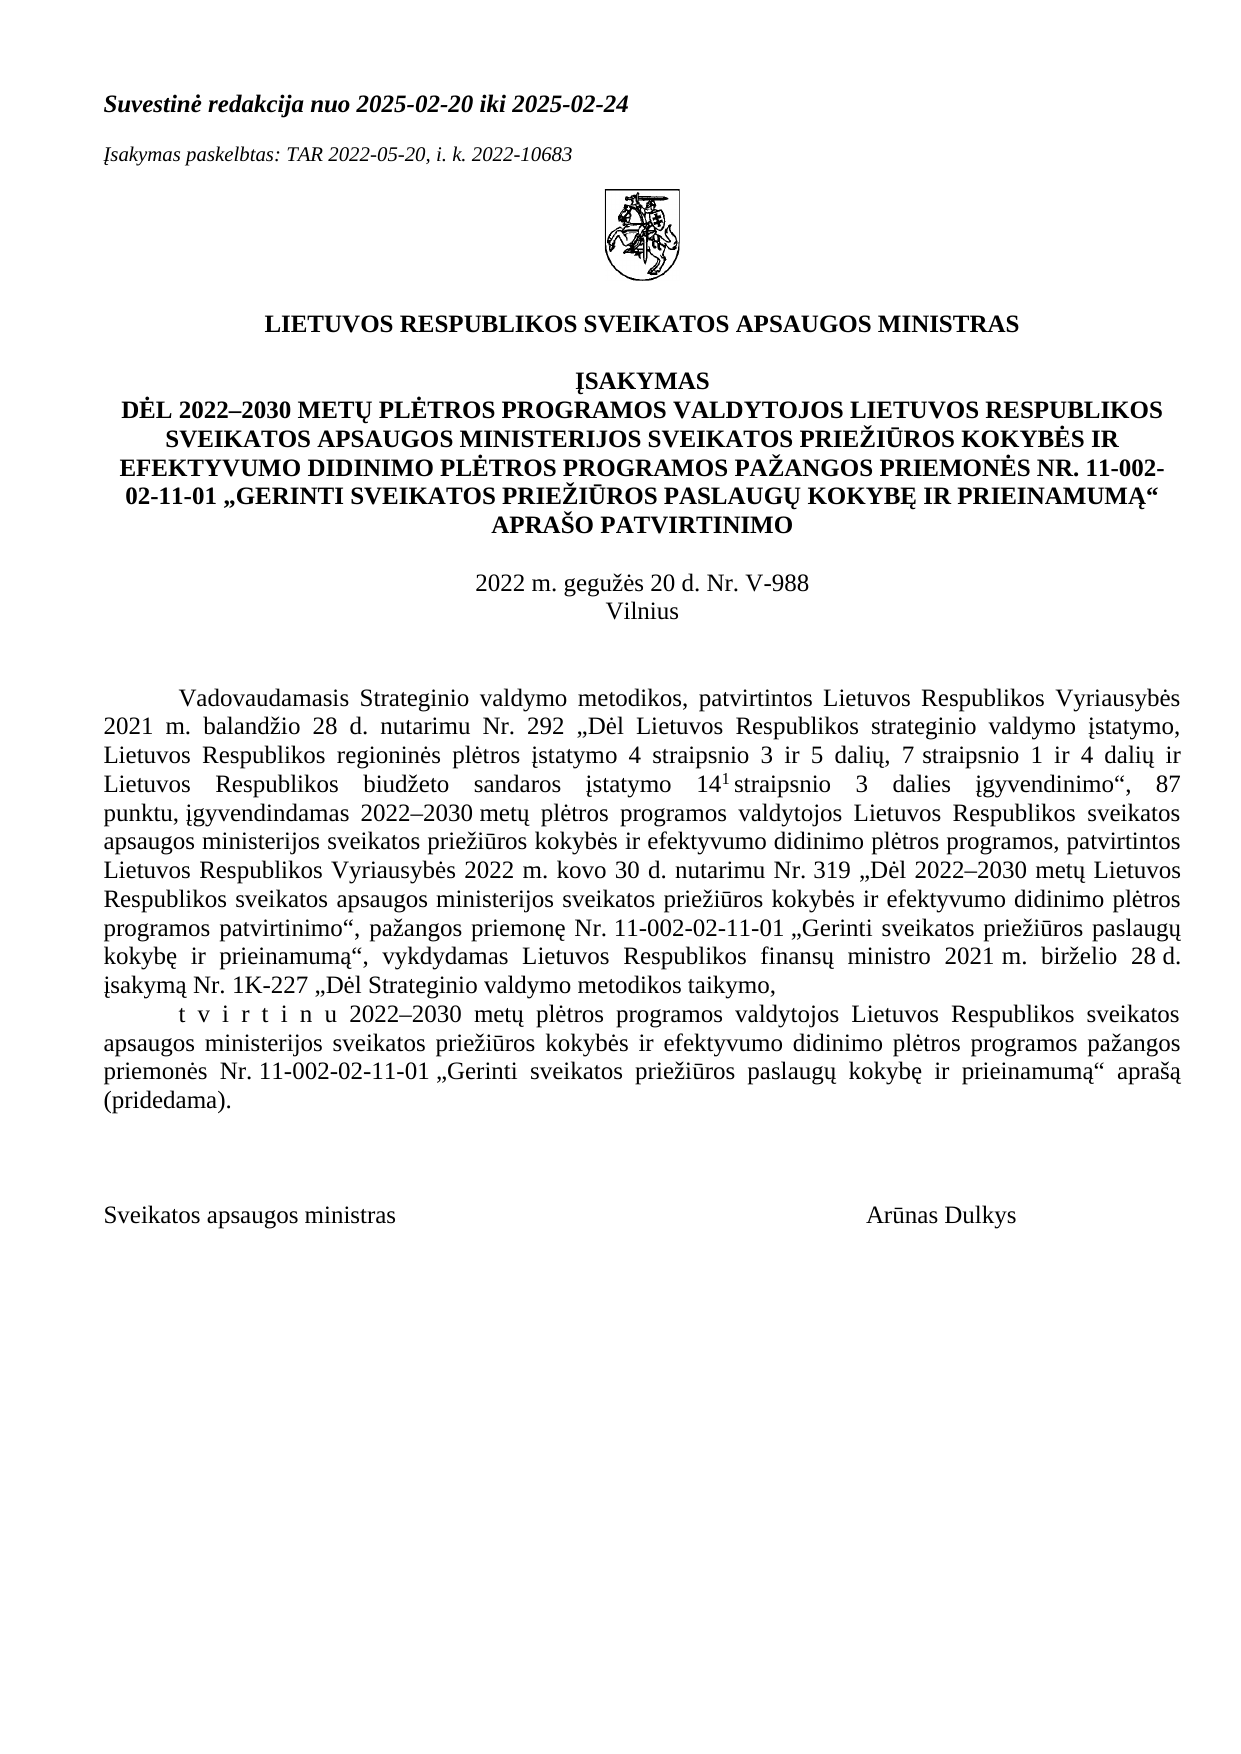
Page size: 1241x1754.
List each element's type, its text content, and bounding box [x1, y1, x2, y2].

text Sveikatos apsaugos ministras Arūnas Dulkys [103, 1200, 1181, 1229]
text 2022 m. gegužės 20 d. Nr. V-988 [103, 568, 1181, 596]
text LIETUVOS RESPUBLIKOS SVEIKATOS APSAUGOS MINISTRAS [103, 309, 1181, 338]
text ĮSAKYMAS [103, 366, 1181, 395]
text Suvestinė redakcija nuo 2025-02-20 iki 2025-02-24 [103, 89, 1181, 117]
text t v i r t i n u 2022–2030 metų plėtros programos valdytojos Lietuvos Respublikos sveikatos apsaugos ministerijos sveikatos priežiūros kokybės ir efektyvumo didinimo plėtros programos pažangos priemonės Nr. 11-002-02-11-01 „Gerinti sveikatos priežiūros paslaugų kokybę ir prieinamumą“ aprašą (pridedama). [103, 999, 1181, 1114]
text Įsakymas paskelbtas: TAR 2022-05-20, i. k. 2022-10683 [103, 141, 1181, 166]
text Vilnius [103, 596, 1181, 625]
text Vadovaudamasis Strateginio valdymo metodikos, patvirtintos Lietuvos Respublikos Vyriausybės 2021 m. balandžio 28 d. nutarimu Nr. 292 „Dėl Lietuvos Respublikos strateginio valdymo įstatymo, Lietuvos Respublikos regioninės plėtros įstatymo 4 straipsnio 3 ir 5 dalių, 7 straipsnio 1 ir 4 dalių ir Lietuvos Respublikos biudžeto sandaros įstatymo 141 straipsnio 3 dalies įgyvendinimo“, 87 punktu, įgyvendindamas 2022–2030 metų plėtros programos valdytojos Lietuvos Respublikos sveikatos apsaugos ministerijos sveikatos priežiūros kokybės ir efektyvumo didinimo plėtros programos, patvirtintos Lietuvos Respublikos Vyriausybės 2022 m. kovo 30 d. nutarimu Nr. 319 „Dėl 2022–2030 metų Lietuvos Respublikos sveikatos apsaugos ministerijos sveikatos priežiūros kokybės ir efektyvumo didinimo plėtros programos patvirtinimo“, pažangos priemonę Nr. 11-002-02-11-01 „Gerinti sveikatos priežiūros paslaugų kokybę ir prieinamumą“, vykdydamas Lietuvos Respublikos finansų ministro 2021 m. birželio 28 d. įsakymą Nr. 1K-227 „Dėl Strateginio valdymo metodikos taikymo, [103, 683, 1181, 999]
text DĖL 2022–2030 METŲ PLĖTROS PROGRAMOS VALDYTOJOS LIETUVOS RESPUBLIKOS SVEIKATOS APSAUGOS MINISTERIJOS SVEIKATOS PRIEŽIŪROS KOKYBĖS IR EFEKTYVUMO DIDINIMO PLĖTROS PROGRAMOS PAŽANGOS PRIEMONĖS NR. 11-002-02-11-01 „GERINTI SVEIKATOS PRIEŽIŪROS PASLAUGŲ KOKYBĘ IR PRIEINAMUMĄ“ APRAŠO patvirtinimo [103, 395, 1181, 539]
